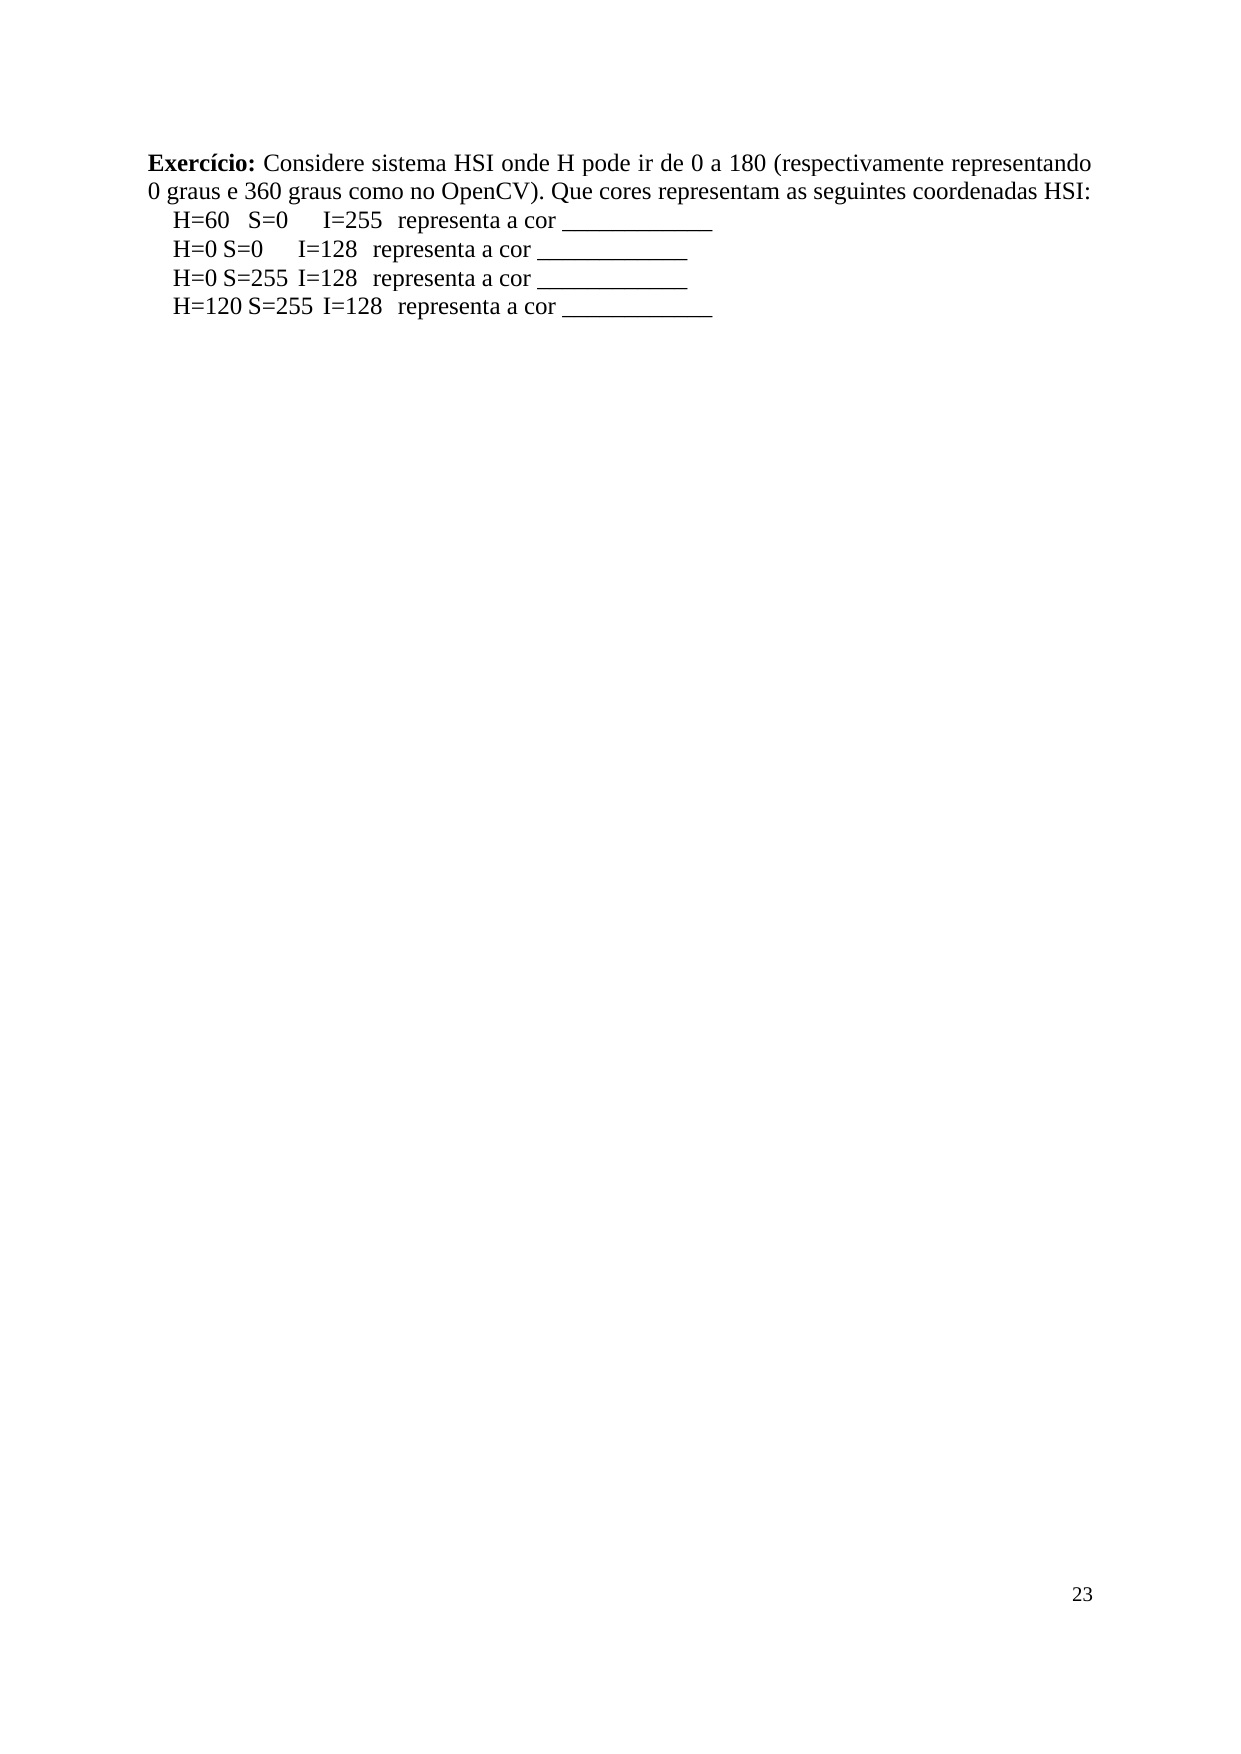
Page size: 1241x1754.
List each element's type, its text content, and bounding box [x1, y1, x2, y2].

text H=120 S=255 I=128 representa a cor ____________ [148, 291, 1092, 320]
text H=0 S=255 I=128 representa a cor ____________ [148, 263, 1092, 291]
text H=60 S=0 I=255 representa a cor ____________ [148, 205, 1092, 234]
text Exercício: Considere sistema HSI onde H pode ir de 0 a 180 (respectivamente representando 0 graus e 360 graus como no OpenCV). Que cores representam as seguintes coordenadas HSI: [148, 148, 1092, 205]
text H=0 S=0 I=128 representa a cor ____________ [148, 234, 1092, 263]
